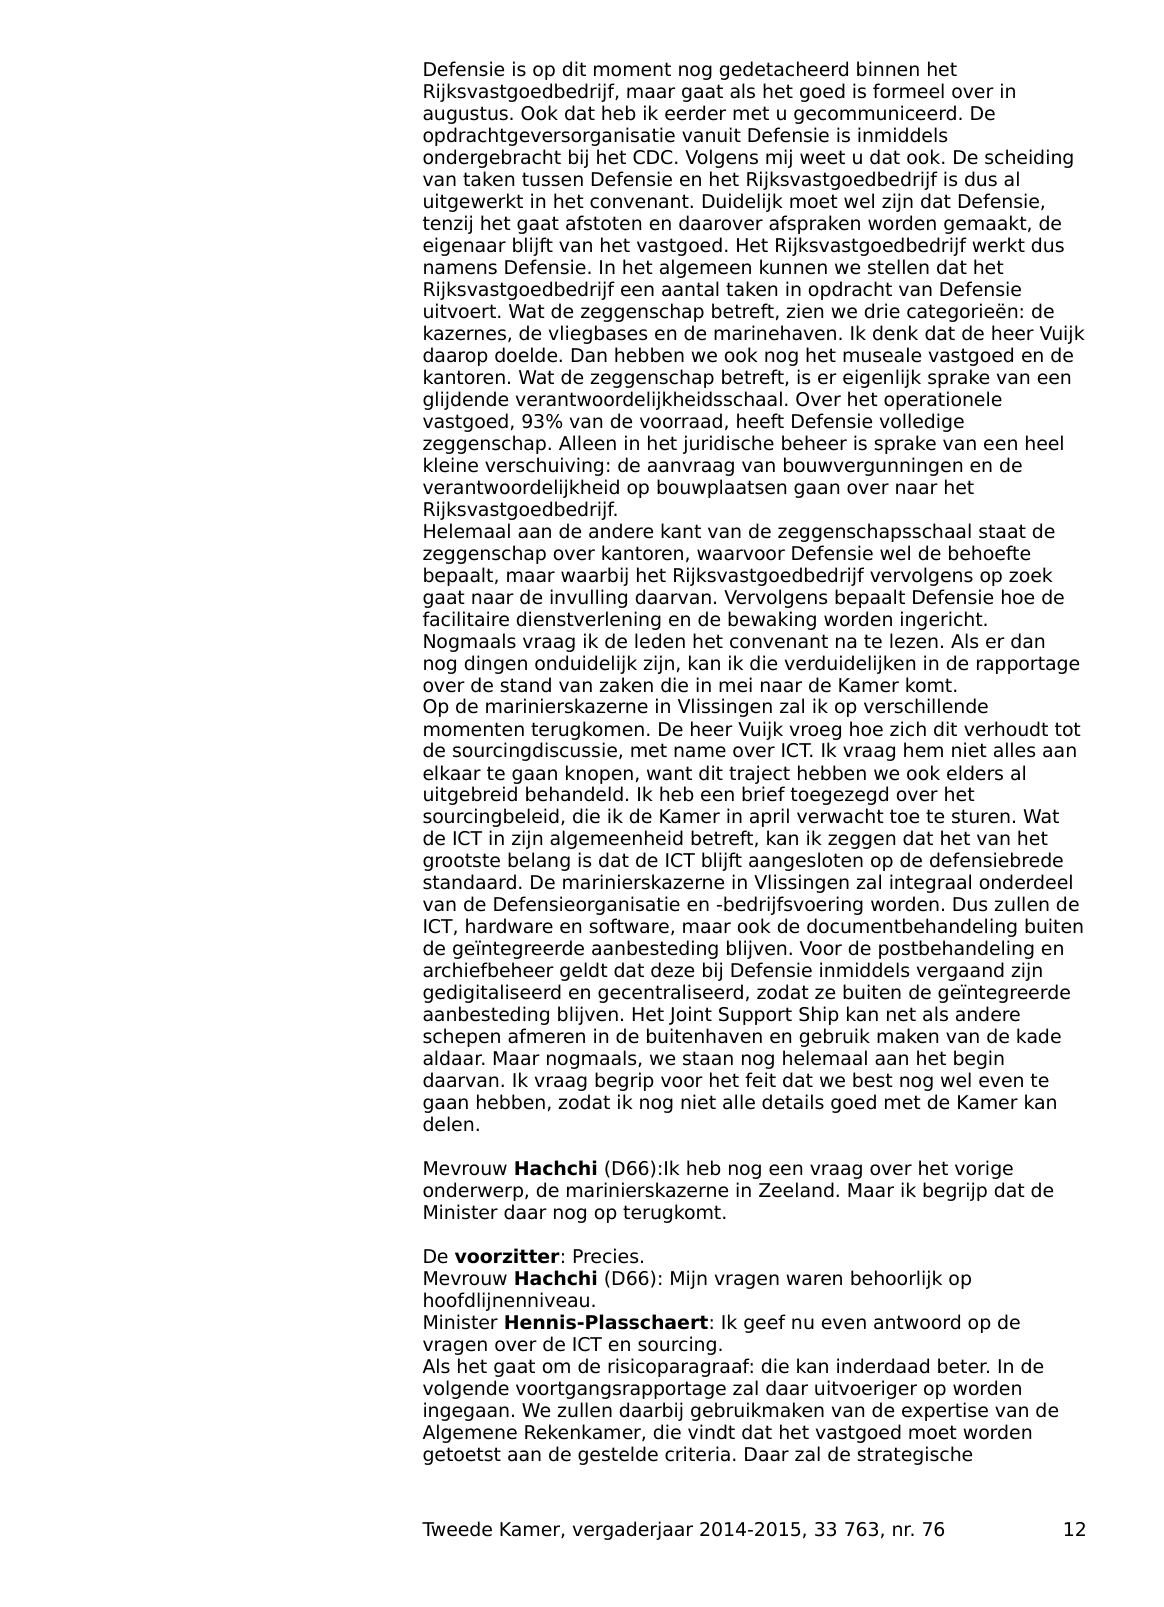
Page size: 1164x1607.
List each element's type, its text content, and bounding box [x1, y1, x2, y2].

text Defensie is op dit moment nog gedetacheerd binnen het Rijksvastgoedbedrijf, maar gaat als het goed is formeel over in augustus. Ook dat heb ik eerder met u gecommuniceerd. De opdrachtgeversorganisatie vanuit Defensie is inmiddels ondergebracht bij het CDC. Volgens mij weet u dat ook. De scheiding van taken tussen Defensie en het Rijksvastgoedbedrijf is dus al uitgewerkt in het convenant. Duidelijk moet wel zijn dat Defensie, tenzij het gaat afstoten en daarover afspraken worden gemaakt, de eigenaar blijft van het vastgoed. Het Rijksvastgoedbedrijf werkt dus namens Defensie. In het algemeen kunnen we stellen dat het Rijksvastgoedbedrijf een aantal taken in opdracht van Defensie uitvoert. Wat de zeggenschap betreft, zien we drie categorieën: de kazernes, de vliegbases en de marinehaven. Ik denk dat de heer Vuijk daarop doelde. Dan hebben we ook nog het museale vastgoed en de kantoren. Wat de zeggenschap betreft, is er eigenlijk sprake van een glijdende verantwoordelijkheidsschaal. Over het operationele vastgoed, 93% van de voorraad, heeft Defensie volledige zeggenschap. Alleen in het juridische beheer is sprake van een heel kleine verschuiving: de aanvraag van bouwvergunningen en de verantwoordelijkheid op bouwplaatsen gaan over naar het Rijksvastgoedbedrijf. [422, 59, 1087, 521]
text Minister Hennis-Plasschaert: Ik geef nu even antwoord op de vragen over de ICT en sourcing. [422, 1312, 1087, 1356]
text Mevrouw Hachchi (D66): Mijn vragen waren behoorlijk op hoofdlijnenniveau. [422, 1268, 1087, 1312]
text Helemaal aan de andere kant van de zeggenschapsschaal staat de zeggenschap over kantoren, waarvoor Defensie wel de behoefte bepaalt, maar waarbij het Rijksvastgoedbedrijf vervolgens op zoek gaat naar de invulling daarvan. Vervolgens bepaalt Defensie hoe de facilitaire dienstverlening en de bewaking worden ingericht. Nogmaals vraag ik de leden het convenant na te lezen. Als er dan nog dingen onduidelijk zijn, kan ik die verduidelijken in de rapportage over de stand van zaken die in mei naar de Kamer komt. [422, 521, 1087, 696]
text Op de marinierskazerne in Vlissingen zal ik op verschillende momenten terugkomen. De heer Vuijk vroeg hoe zich dit verhoudt tot de sourcingdiscussie, met name over ICT. Ik vraag hem niet alles aan elkaar te gaan knopen, want dit traject hebben we ook elders al uitgebreid behandeld. Ik heb een brief toegezegd over het sourcingbeleid, die ik de Kamer in april verwacht toe te sturen. Wat de ICT in zijn algemeenheid betreft, kan ik zeggen dat het van het grootste belang is dat de ICT blijft aangesloten op de defensiebrede standaard. De marinierskazerne in Vlissingen zal integraal onderdeel van de Defensieorganisatie en -bedrijfsvoering worden. Dus zullen de ICT, hardware en software, maar ook de documentbehandeling buiten de geïntegreerde aanbesteding blijven. Voor de postbehandeling en archiefbeheer geldt dat deze bij Defensie inmiddels vergaand zijn gedigitaliseerd en gecentraliseerd, zodat ze buiten de geïntegreerde aanbesteding blijven. Het Joint Support Ship kan net als andere schepen afmeren in de buitenhaven en gebruik maken van de kade aldaar. Maar nogmaals, we staan nog helemaal aan het begin daarvan. Ik vraag begrip voor het feit dat we best nog wel even te gaan hebben, zodat ik nog niet alle details goed met de Kamer kan delen. [422, 696, 1087, 1136]
text De voorzitter: Precies. [422, 1246, 1087, 1268]
text Als het gaat om de risicoparagraaf: die kan inderdaad beter. In de volgende voortgangsrapportage zal daar uitvoeriger op worden ingegaan. We zullen daarbij gebruikmaken van de expertise van de Algemene Rekenkamer, die vindt dat het vastgoed moet worden getoetst aan de gestelde criteria. Daar zal de strategische [422, 1356, 1087, 1466]
text Mevrouw Hachchi (D66):Ik heb nog een vraag over het vorige onderwerp, de marinierskazerne in Zeeland. Maar ik begrijp dat de Minister daar nog op terugkomt. [422, 1158, 1087, 1224]
